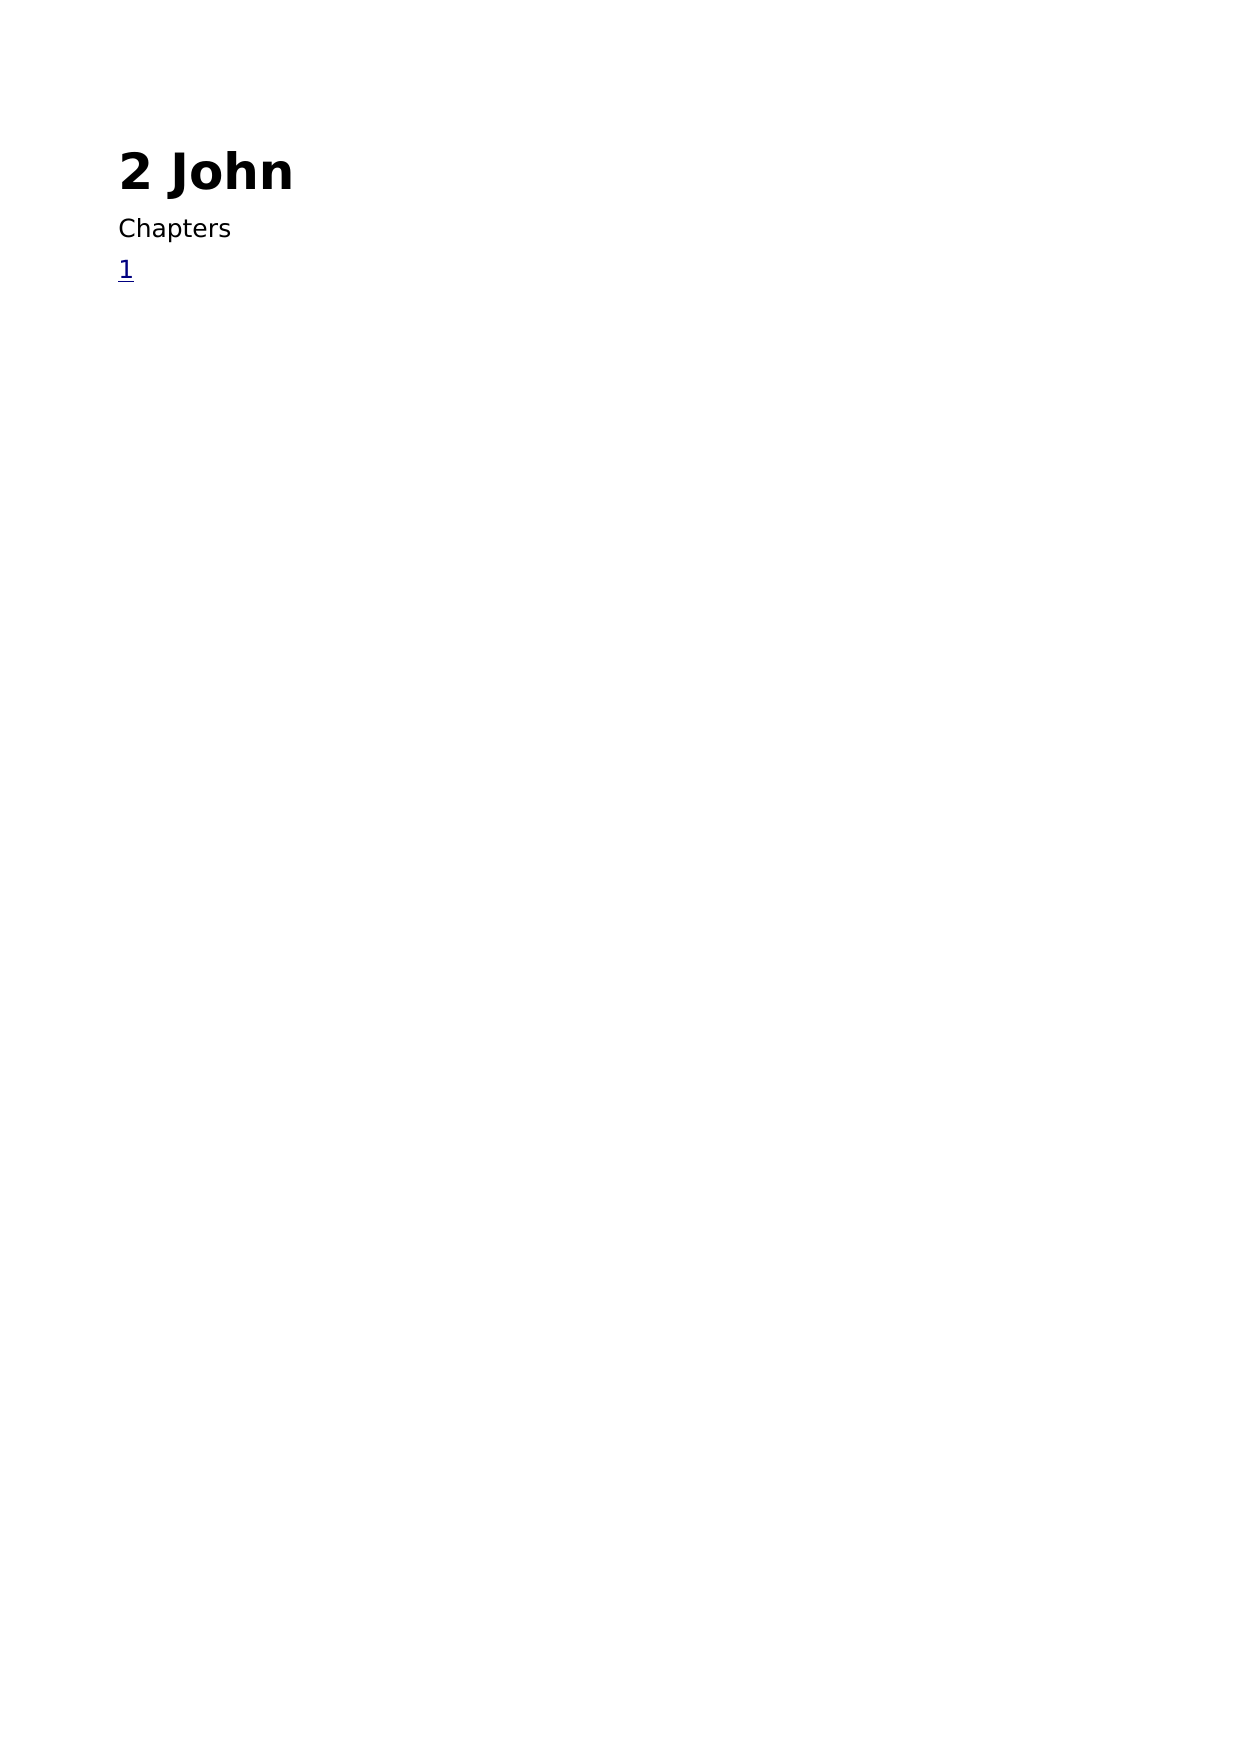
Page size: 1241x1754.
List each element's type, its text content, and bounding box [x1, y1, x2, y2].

subtitle 2 John [118, 143, 1122, 201]
text Chapters [118, 214, 1122, 243]
text 1 [118, 256, 1122, 285]
